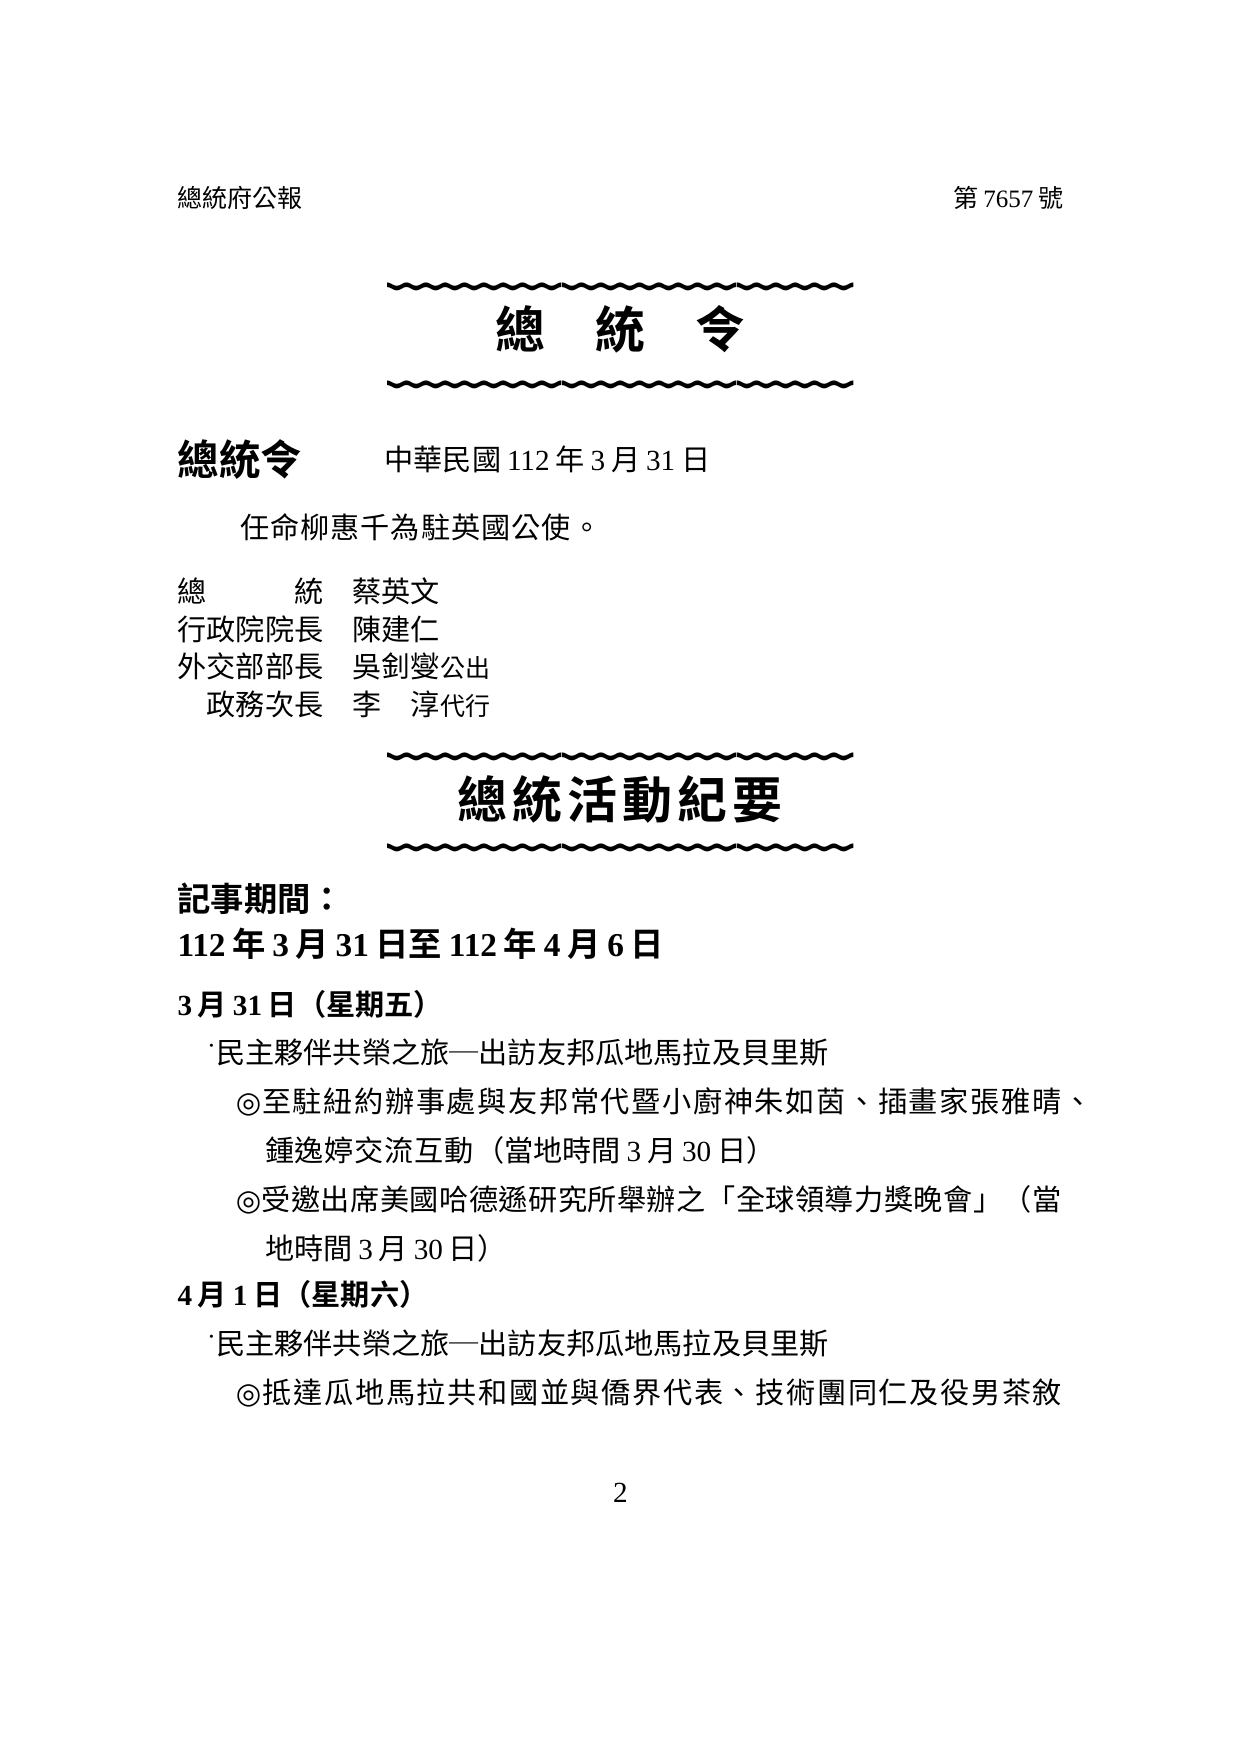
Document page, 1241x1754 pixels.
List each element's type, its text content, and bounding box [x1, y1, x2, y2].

text 記事期間： [177, 874, 1063, 920]
text ◎受邀出席美國哈德遜研究所舉辦之「全球領導力獎晚會」（當地時間3月30日） [236, 1171, 1063, 1269]
text 總統令 [177, 291, 1063, 363]
table_header 總統令 [174, 413, 381, 502]
text 任命柳惠千為駐英國公使。 [177, 502, 1063, 548]
text ﹏﹏﹏﹏﹏﹏﹏﹏ [177, 266, 1063, 291]
text ◎至駐紐約辦事處與友邦常代暨小廚神朱如茵、插畫家張雅晴、鍾逸婷交流互動（當地時間3月30日） [236, 1073, 1063, 1171]
text ﹏﹏﹏﹏﹏﹏﹏﹏ [177, 363, 1063, 388]
text 總 統 蔡英文 行政院院長 陳建仁 外交部部長 吳釗燮公出 政務次長 李 淳代行 [177, 573, 1063, 723]
text ﹏﹏﹏﹏﹏﹏﹏﹏ [177, 735, 1063, 760]
text 3月31日（星期五） [177, 978, 1063, 1024]
table_header 中華民國112年3月31日 [381, 413, 877, 502]
text ˙民主夥伴共榮之旅─出訪友邦瓜地馬拉及貝里斯 [206, 1024, 1063, 1073]
text ˙民主夥伴共榮之旅─出訪友邦瓜地馬拉及貝里斯 [206, 1315, 1063, 1364]
text ﹏﹏﹏﹏﹏﹏﹏﹏ [177, 833, 1063, 849]
text 4月1日（星期六） [177, 1269, 1063, 1315]
text ◎抵達瓜地馬拉共和國並與僑界代表、技術團同仁及役男茶敘 [236, 1364, 1063, 1413]
text 總統活動紀要 [177, 760, 1063, 833]
text 112年3月31日至112年4月6日 [177, 920, 1063, 966]
